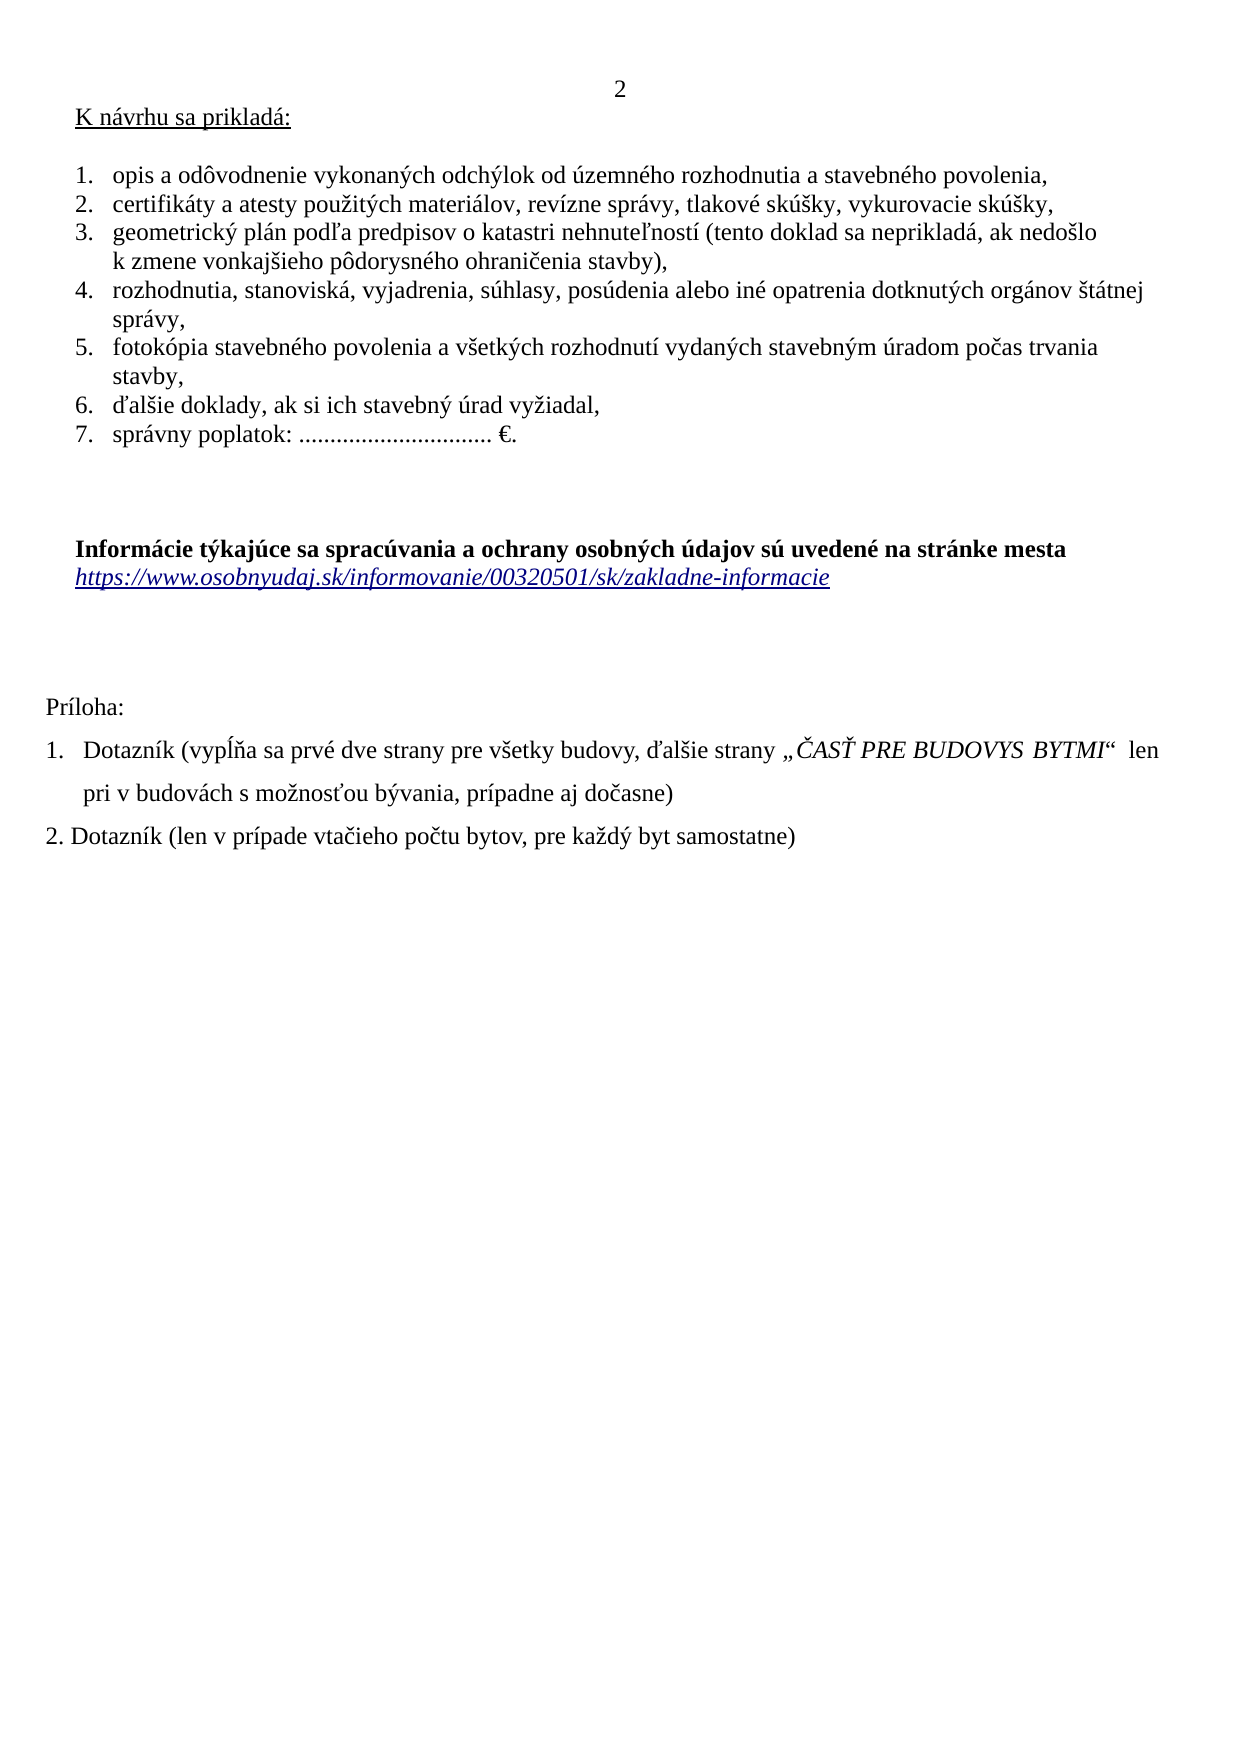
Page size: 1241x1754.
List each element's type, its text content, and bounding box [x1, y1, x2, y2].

list opis a odôvodnenie vykonaných odchýlok od územného rozhodnutia a stavebného povolenia, [75, 160, 1165, 189]
text K návrhu sa prikladá: [75, 102, 1165, 131]
list fotokópia stavebného povolenia a všetkých rozhodnutí vydaných stavebným úradom počas trvania stavby, [75, 332, 1165, 390]
text https://www.osobnyudaj.sk/informovanie/00320501/sk/zakladne-informacie [75, 562, 1165, 591]
list Dotazník (vypĺňa sa prvé dve strany pre všetky budovy, ďalšie strany „ČASŤ PRE BUDOVYS BYTMI“ len pri v budovách s možnosťou bývania, prípadne aj dočasne) [75, 735, 1165, 807]
text 2. Dotazník (len v prípade vtačieho počtu bytov, pre každý byt samostatne) [45, 821, 1165, 850]
list geometrický plán podľa predpisov o katastri nehnuteľností (tento doklad sa neprikladá, ak nedošlo k zmene vonkajšieho pôdorysného ohraničenia stavby), [75, 217, 1165, 275]
list certifikáty a atesty použitých materiálov, revízne správy, tlakové skúšky, vykurovacie skúšky, [75, 189, 1165, 217]
list rozhodnutia, stanoviská, vyjadrenia, súhlasy, posúdenia alebo iné opatrenia dotknutých orgánov štátnej správy, [75, 275, 1165, 332]
text Informácie týkajúce sa spracúvania a ochrany osobných údajov sú uvedené na stránke mesta [75, 534, 1165, 562]
list správny poplatok: ............................... €. [75, 419, 1165, 447]
text Príloha: [45, 692, 1165, 721]
list ďalšie doklady, ak si ich stavebný úrad vyžiadal, [75, 390, 1165, 419]
